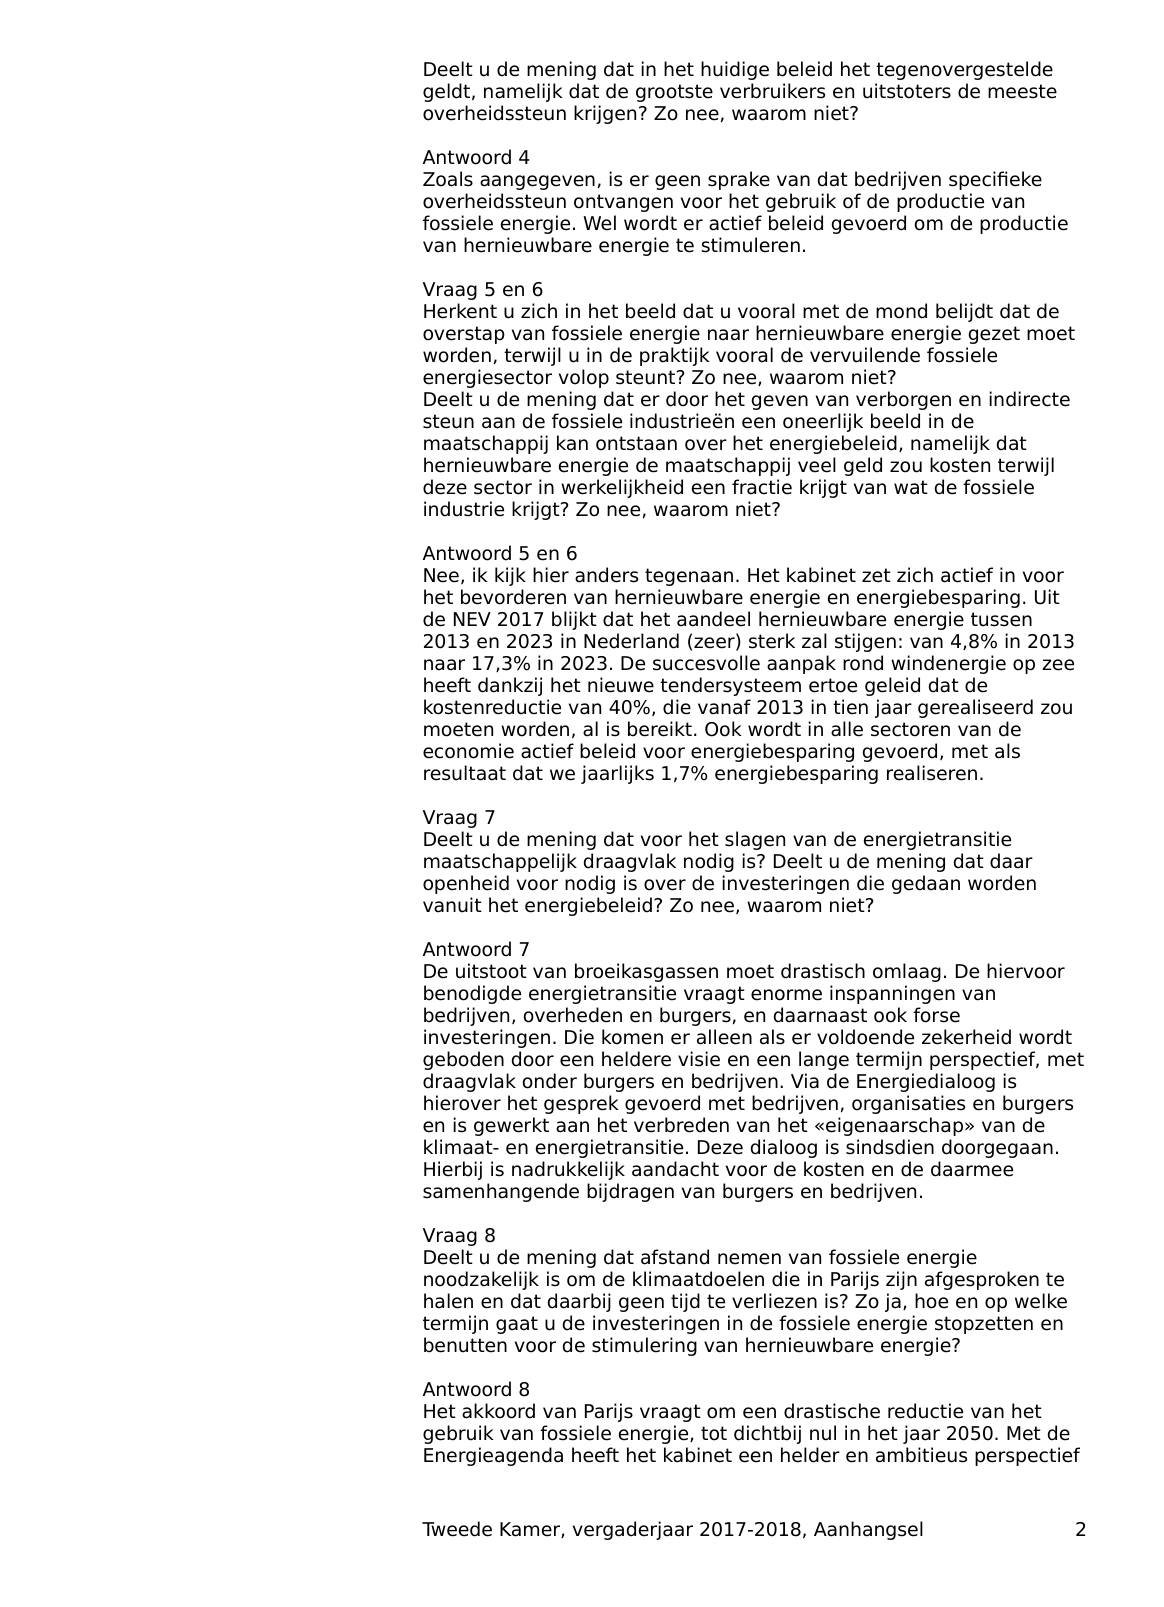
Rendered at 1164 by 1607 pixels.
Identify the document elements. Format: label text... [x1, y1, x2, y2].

text Deelt u de mening dat voor het slagen van de energietransitie maatschappelijk draagvlak nodig is? Deelt u de mening dat daar openheid voor nodig is over de investeringen die gedaan worden vanuit het energiebeleid? Zo nee, waarom niet? [422, 829, 1087, 917]
text Vraag 7 [422, 807, 1087, 829]
text Antwoord 7 [422, 939, 1087, 961]
text Antwoord 5 en 6 [422, 543, 1087, 565]
text Het akkoord van Parijs vraagt om een drastische reductie van het gebruik van fossiele energie, tot dichtbij nul in het jaar 2050. Met de Energieagenda heeft het kabinet een helder en ambitieus perspectief [422, 1401, 1087, 1467]
text Antwoord 8 [422, 1379, 1087, 1401]
text Deelt u de mening dat in het huidige beleid het tegenovergestelde geldt, namelijk dat de grootste verbruikers en uitstoters de meeste overheidssteun krijgen? Zo nee, waarom niet? [422, 59, 1087, 125]
text De uitstoot van broeikasgassen moet drastisch omlaag. De hiervoor benodigde energietransitie vraagt enorme inspanningen van bedrijven, overheden en burgers, en daarnaast ook forse investeringen. Die komen er alleen als er voldoende zekerheid wordt geboden door een heldere visie en een lange termijn perspectief, met draagvlak onder burgers en bedrijven. Via de Energiedialoog is hierover het gesprek gevoerd met bedrijven, organisaties en burgers en is gewerkt aan het verbreden van het «eigenaarschap» van de klimaat- en energietransitie. Deze dialoog is sindsdien doorgegaan. Hierbij is nadrukkelijk aandacht voor de kosten en de daarmee samenhangende bijdragen van burgers en bedrijven. [422, 961, 1087, 1203]
text Antwoord 4 [422, 147, 1087, 169]
text Deelt u de mening dat afstand nemen van fossiele energie noodzakelijk is om de klimaatdoelen die in Parijs zijn afgesproken te halen en dat daarbij geen tijd te verliezen is? Zo ja, hoe en op welke termijn gaat u de investeringen in de fossiele energie stopzetten en benutten voor de stimulering van hernieuwbare energie? [422, 1247, 1087, 1357]
text Vraag 5 en 6 [422, 279, 1087, 301]
text Zoals aangegeven, is er geen sprake van dat bedrijven specifieke overheidssteun ontvangen voor het gebruik of de productie van fossiele energie. Wel wordt er actief beleid gevoerd om de productie van hernieuwbare energie te stimuleren. [422, 169, 1087, 257]
text Deelt u de mening dat er door het geven van verborgen en indirecte steun aan de fossiele industrieën een oneerlijk beeld in de maatschappij kan ontstaan over het energiebeleid, namelijk dat hernieuwbare energie de maatschappij veel geld zou kosten terwijl deze sector in werkelijkheid een fractie krijgt van wat de fossiele industrie krijgt? Zo nee, waarom niet? [422, 389, 1087, 521]
text Vraag 8 [422, 1225, 1087, 1247]
text Herkent u zich in het beeld dat u vooral met de mond belijdt dat de overstap van fossiele energie naar hernieuwbare energie gezet moet worden, terwijl u in de praktijk vooral de vervuilende fossiele energiesector volop steunt? Zo nee, waarom niet? [422, 301, 1087, 389]
text Nee, ik kijk hier anders tegenaan. Het kabinet zet zich actief in voor het bevorderen van hernieuwbare energie en energiebesparing. Uit de NEV 2017 blijkt dat het aandeel hernieuwbare energie tussen 2013 en 2023 in Nederland (zeer) sterk zal stijgen: van 4,8% in 2013 naar 17,3% in 2023. De succesvolle aanpak rond windenergie op zee heeft dankzij het nieuwe tendersysteem ertoe geleid dat de kostenreductie van 40%, die vanaf 2013 in tien jaar gerealiseerd zou moeten worden, al is bereikt. Ook wordt in alle sectoren van de economie actief beleid voor energiebesparing gevoerd, met als resultaat dat we jaarlijks 1,7% energiebesparing realiseren. [422, 565, 1087, 785]
